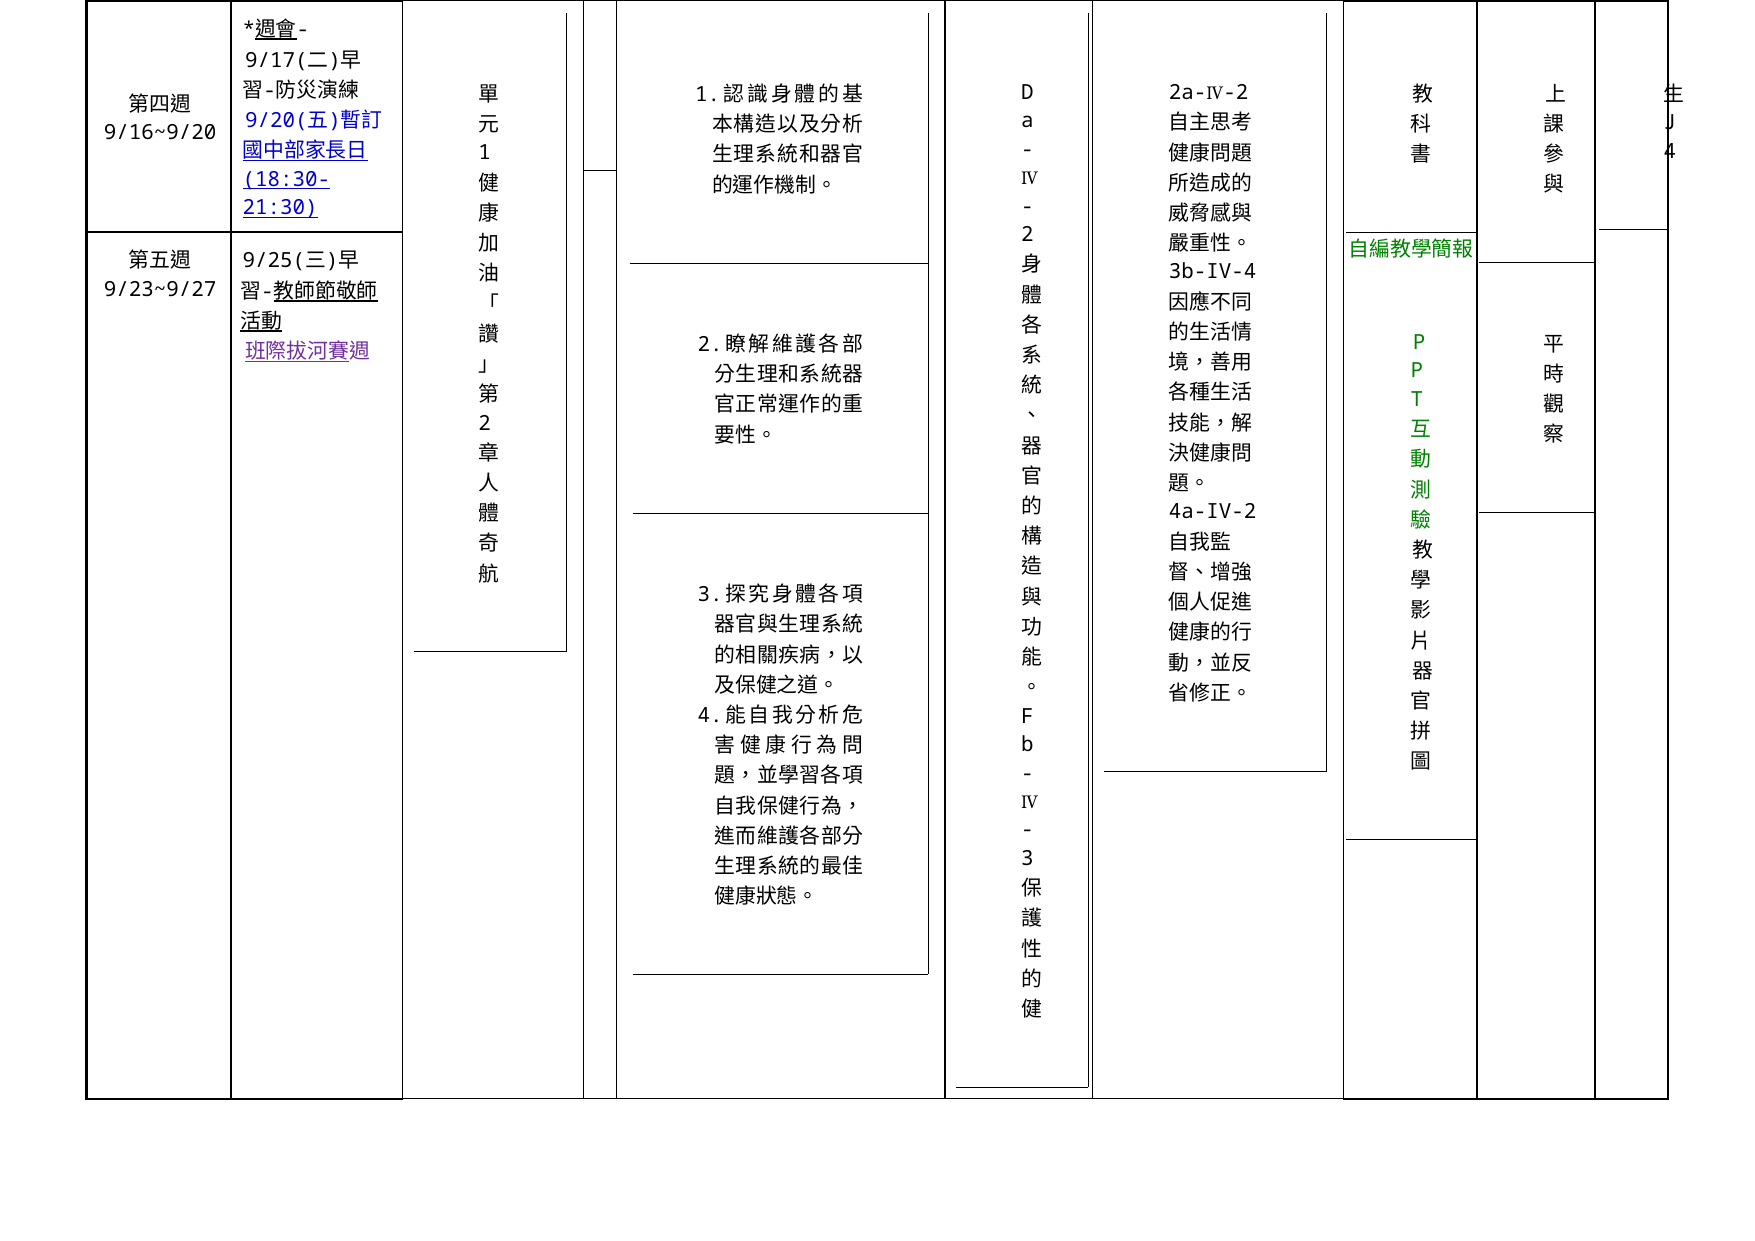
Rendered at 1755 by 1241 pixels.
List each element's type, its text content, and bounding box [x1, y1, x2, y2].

table_cell 1.認識身體的基本構造以及分析生理系統和器官的運作機制。 2.瞭解維護各部分生理和系統器官正常運作的重要性。 3.探究身體各項器官與生理系統的相關疾病，以及保健之道。 4.能自我分析危害健康行為問題，並學習各項自我保健行為，進而維護各部分生理系統的最佳健康狀態。 [617, 1, 944, 1097]
table_cell 2 [584, 171, 616, 1097]
table_cell 9/25(三)早習-教師節敬師活動 班際拔河賽週 [232, 233, 402, 1097]
table_cell 2a-Ⅳ-2自主思考健康問題所造成的威脅感與嚴重性。 3b-IV-4因應不同的生活情境，善用各種生活技能，解決健康問題。 4a-IV-2自我監督、增強個人促進健康的行動，並反省修正。 [1093, 1, 1343, 1097]
table_cell 2 [584, 1, 616, 170]
table_cell Da-Ⅳ-2 身體各系統、器官的構造與功能。 Fb-Ⅳ-3 保護性的健 [946, 1, 1092, 1097]
table_cell 上課參與 平時觀察 [1478, 2, 1594, 1097]
table_cell 單元1 健康加油「讚」 第2章 人體奇航 [403, 1, 583, 1097]
table_cell 教科書 自編教學簡報 PPT互動測驗 教學影片 器官拼圖 [1344, 2, 1476, 1097]
table_cell *週會- 9/17(二)早習-防災演練 9/20(五)暫訂國中部家長日(18:30-21:30) [232, 2, 402, 231]
table_cell 第四週 9/16~9/20 [88, 2, 230, 231]
table_cell 第五週 9/23~9/27 [88, 233, 230, 1097]
table_cell 生J4 [1596, 2, 1667, 1097]
